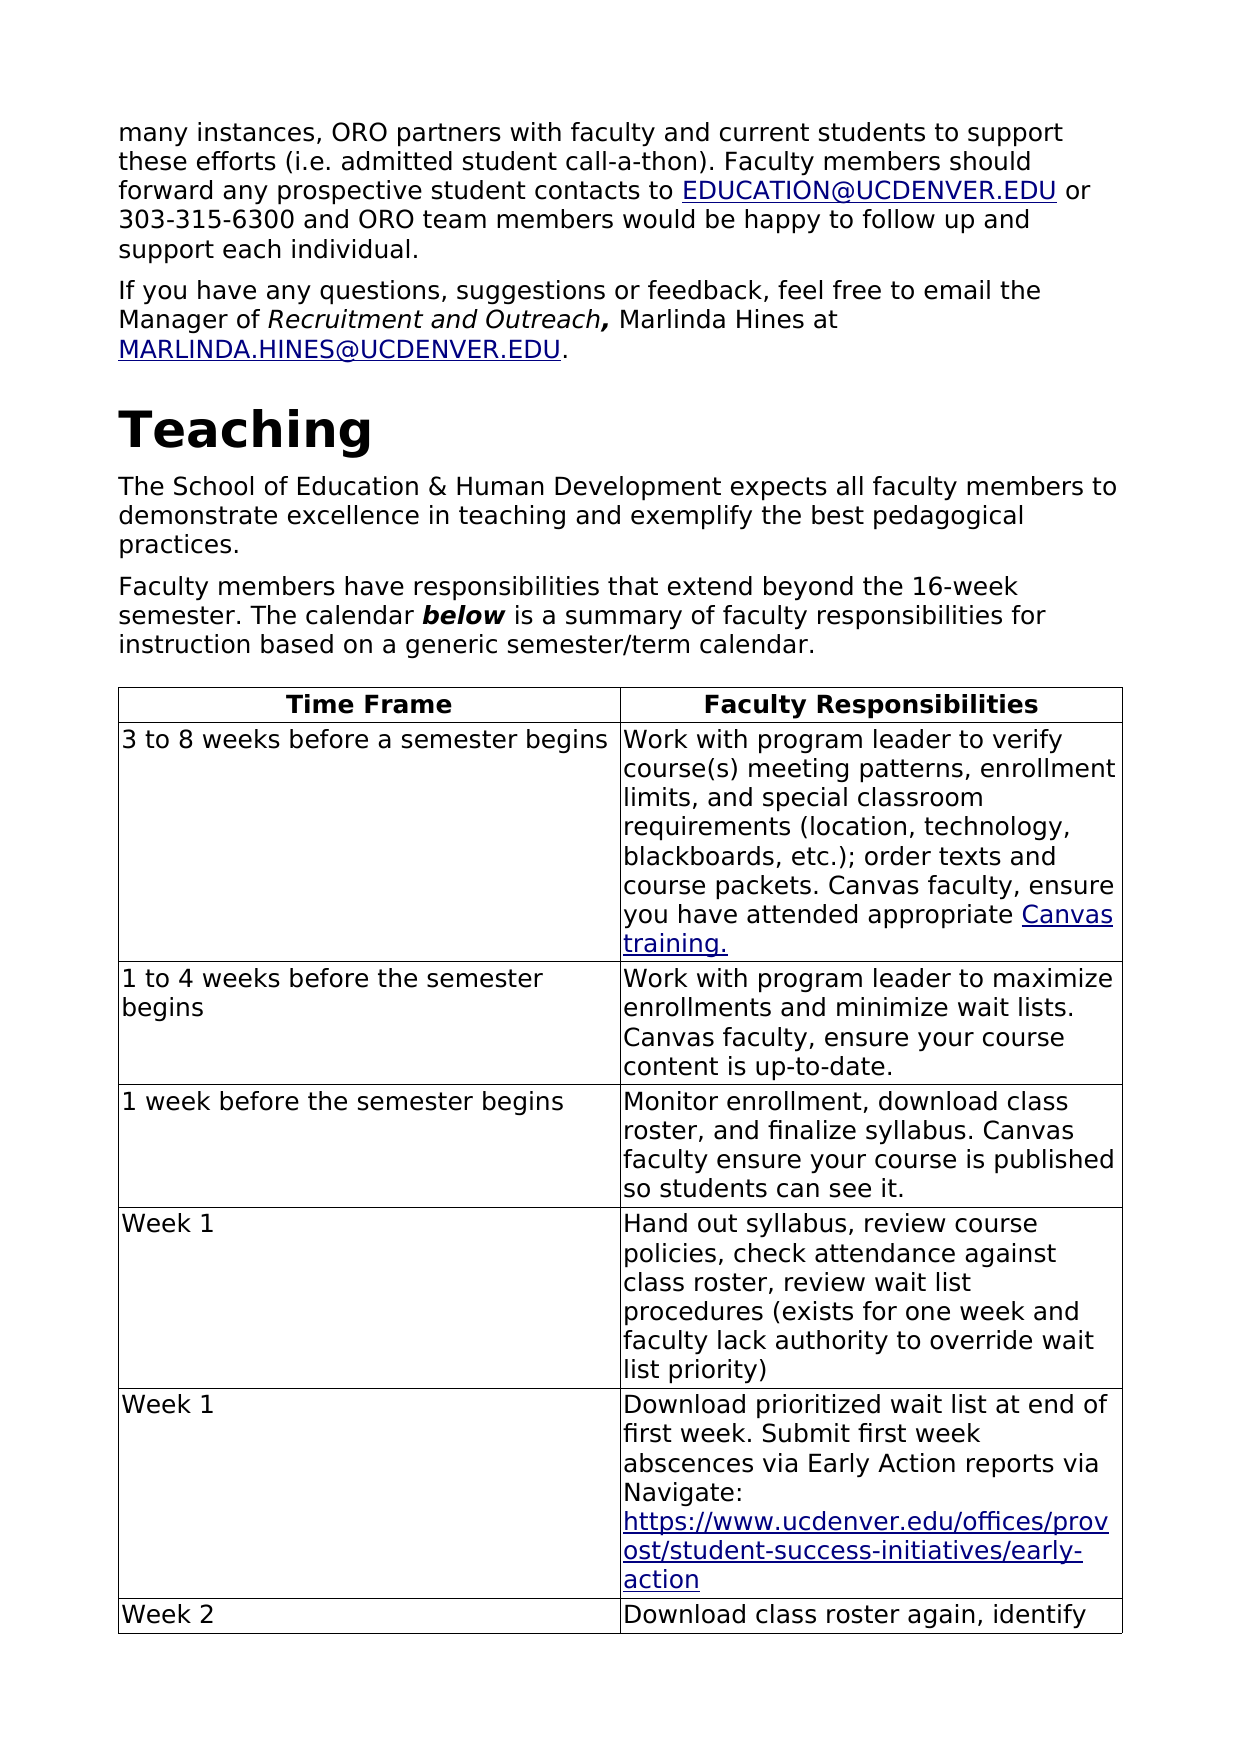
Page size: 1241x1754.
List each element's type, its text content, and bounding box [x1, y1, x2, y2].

table_cell Week 2 [119, 1599, 620, 1633]
table_cell 1 to 4 weeks before the semester begins [119, 962, 620, 1084]
text The School of Education & Human Development expects all faculty members to demonstrate excellence in teaching and exemplify the best pedagogical practices. [118, 472, 1122, 560]
table_cell 3 to 8 weeks before a semester begins [119, 723, 620, 961]
table_header Faculty Responsibilities [621, 688, 1122, 722]
table_cell Download class roster again, identify [621, 1599, 1122, 1633]
text many instances, ORO partners with faculty and current students to support these efforts (i.e. admitted student call-a-thon). Faculty members should forward any prospective student contacts to EDUCATION@UCDENVER.EDU or 303-315-6300 and ORO team members would be happy to follow up and support each individual. [118, 118, 1122, 264]
subtitle Teaching [118, 401, 1122, 460]
text If you have any questions, suggestions or feedback, feel free to email the Manager of Recruitment and Outreach, Marlinda Hines at MARLINDA.HINES@UCDENVER.EDU. [118, 276, 1122, 364]
table_cell 1 week before the semester begins [119, 1085, 620, 1207]
table_cell Monitor enrollment, download class roster, and finalize syllabus. Canvas faculty ensure your course is published so students can see it. [621, 1085, 1122, 1207]
table_cell Week 1 [119, 1208, 620, 1387]
table_cell Hand out syllabus, review course policies, check attendance against class roster, review wait list procedures (exists for one week and faculty lack authority to override wait list priority) [621, 1208, 1122, 1387]
table_cell Work with program leader to maximize enrollments and minimize wait lists. Canvas faculty, ensure your course content is up-to-date. [621, 962, 1122, 1084]
table_header Time Frame [119, 688, 620, 722]
table_cell Work with program leader to verify course(s) meeting patterns, enrollment limits, and special classroom requirements (location, technology, blackboards, etc.); order texts and course packets. Canvas faculty, ensure you have attended appropriate Canvas training. [621, 723, 1122, 961]
table_cell Week 1 [119, 1389, 620, 1598]
text Faculty members have responsibilities that extend beyond the 16-week semester. The calendar below is a summary of faculty responsibilities for instruction based on a generic semester/term calendar. [118, 572, 1122, 660]
table_cell Download prioritized wait list at end of first week. Submit first week abscences via Early Action reports via Navigate: https://www.ucdenver.edu/offices/provost/student-success-initiatives/early-action [621, 1389, 1122, 1598]
